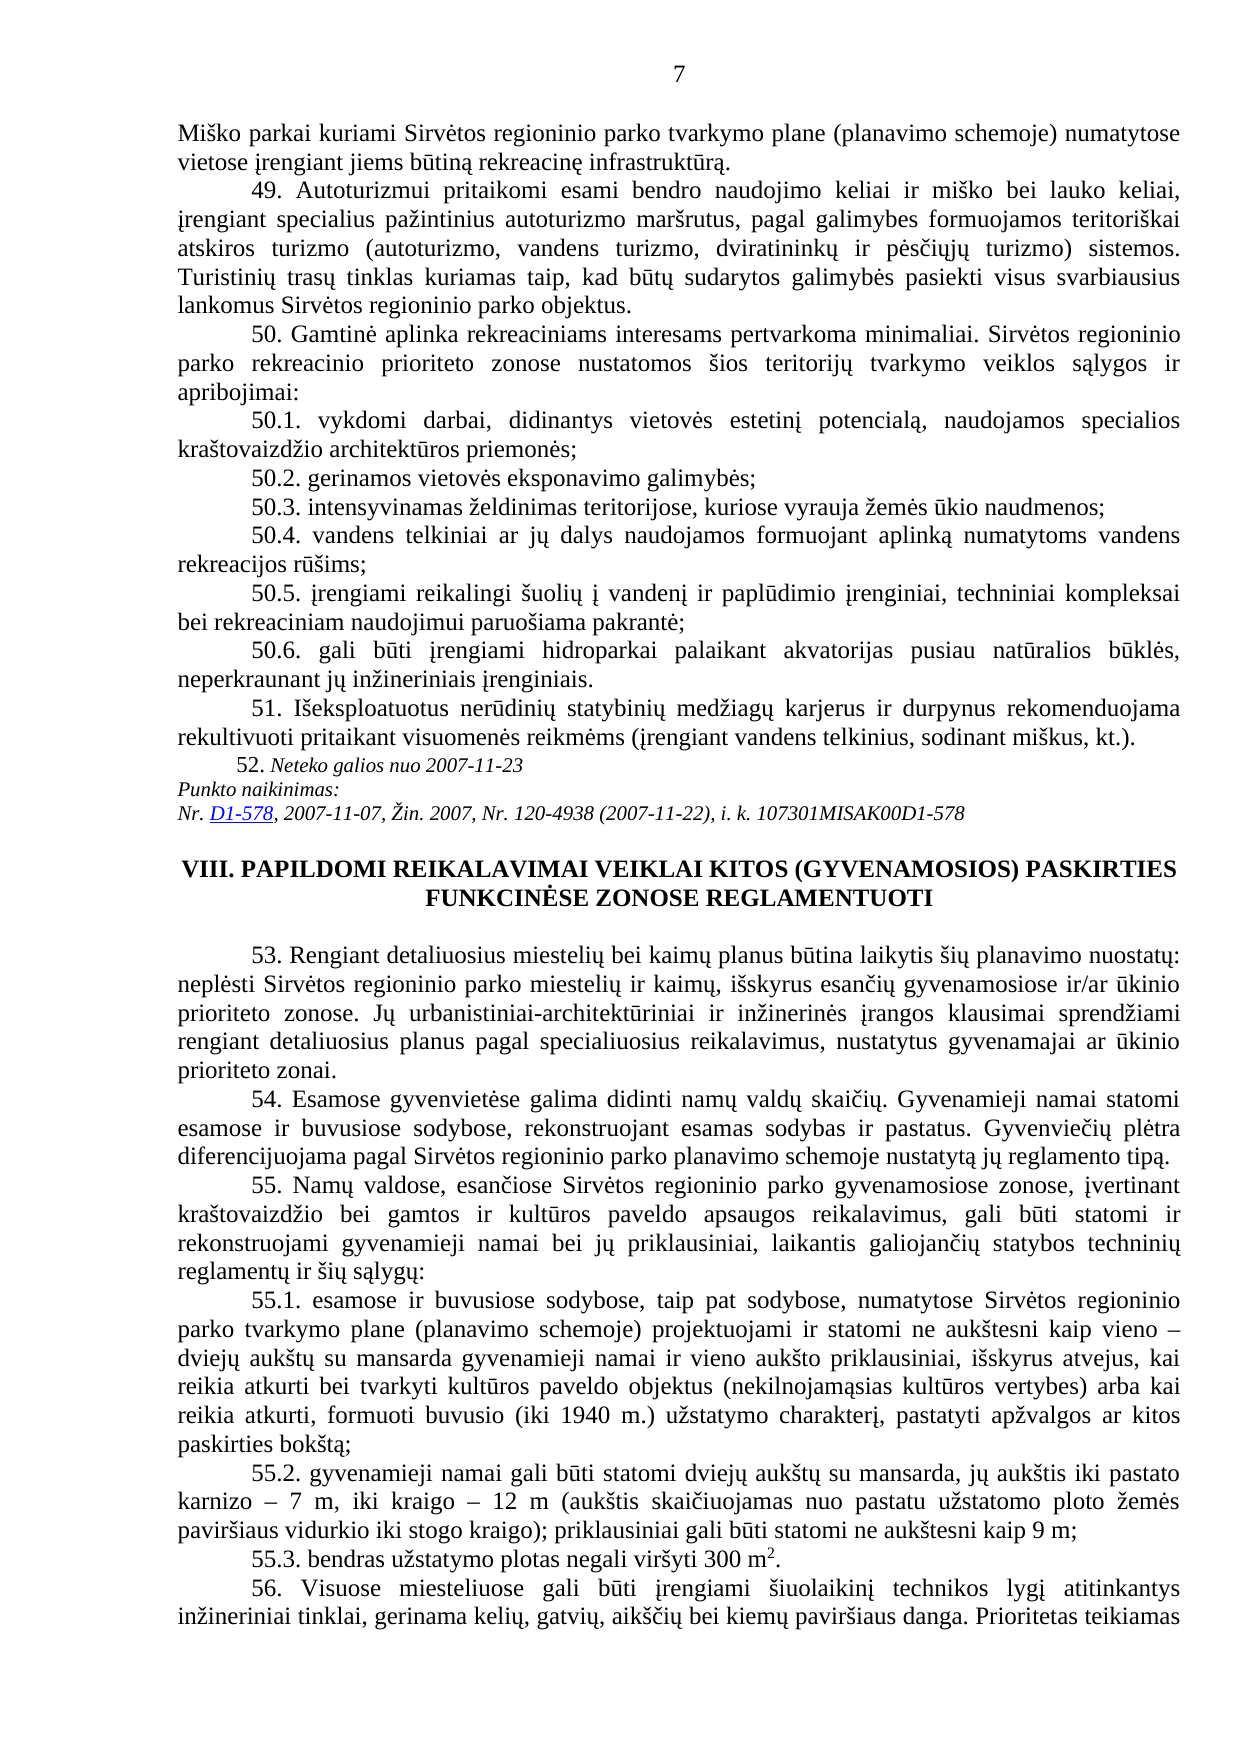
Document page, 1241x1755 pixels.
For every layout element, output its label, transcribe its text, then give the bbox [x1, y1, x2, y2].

text 50.2. gerinamos vietovės eksponavimo galimybės; [177, 463, 1181, 492]
text 50.4. vandens telkiniai ar jų dalys naudojamos formuojant aplinką numatytoms vandens rekreacijos rūšims; [177, 521, 1181, 578]
text 50.3. intensyvinamas želdinimas teritorijose, kuriose vyrauja žemės ūkio naudmenos; [177, 492, 1181, 521]
text 53. Rengiant detaliuosius miestelių bei kaimų planus būtina laikytis šių planavimo nuostatų: neplėsti Sirvėtos regioninio parko miestelių ir kaimų, išskyrus esančių gyvenamosiose ir/ar ūkinio prioriteto zonose. Jų urbanistiniai-architektūriniai ir inžinerinės įrangos klausimai sprendžiami rengiant detaliuosius planus pagal specialiuosius reikalavimus, nustatytus gyvenamajai ar ūkinio prioriteto zonai. [177, 940, 1181, 1084]
text 51. Išeksploatuotus nerūdinių statybinių medžiagų karjerus ir durpynus rekomenduojama rekultivuoti pritaikant visuomenės reikmėms (įrengiant vandens telkinius, sodinant miškus, kt.). [177, 693, 1181, 751]
text 49. Autoturizmui pritaikomi esami bendro naudojimo keliai ir miško bei lauko keliai, įrengiant specialius pažintinius autoturizmo maršrutus, pagal galimybes formuojamos teritoriškai atskiros turizmo (autoturizmo, vandens turizmo, dviratininkų ir pėsčiųjų turizmo) sistemos. Turistinių trasų tinklas kuriamas taip, kad būtų sudarytos galimybės pasiekti visus svarbiausius lankomus Sirvėtos regioninio parko objektus. [177, 176, 1181, 319]
text 50. Gamtinė aplinka rekreaciniams interesams pertvarkoma minimaliai. Sirvėtos regioninio parko rekreacinio prioriteto zonose nustatomos šios teritorijų tvarkymo veiklos sąlygos ir apribojimai: [177, 319, 1181, 406]
text 56. Visuose miesteliuose gali būti įrengiami šiuolaikinį technikos lygį atitinkantys inžineriniai tinklai, gerinama kelių, gatvių, aikščių bei kiemų paviršiaus danga. Prioritetas teikiamas [177, 1573, 1181, 1630]
text 55.3. bendras užstatymo plotas negali viršyti 300 m2. [177, 1544, 1181, 1573]
text VIII. PAPILDOMI REIKALAVIMAI VEIKLAI Kitos (gyvenamosios) paskirties funkcinėsE zonosE REGLAMENTUOTI [177, 854, 1181, 911]
text 50.1. vykdomi darbai, didinantys vietovės estetinį potencialą, naudojamos specialios kraštovaizdžio architektūros priemonės; [177, 406, 1181, 463]
text 50.5. įrengiami reikalingi šuolių į vandenį ir paplūdimio įrenginiai, techniniai kompleksai bei rekreaciniam naudojimui paruošiama pakrantė; [177, 578, 1181, 636]
text 55.1. esamose ir buvusiose sodybose, taip pat sodybose, numatytose Sirvėtos regioninio parko tvarkymo plane (planavimo schemoje) projektuojami ir statomi ne aukštesni kaip vieno – dviejų aukštų su mansarda gyvenamieji namai ir vieno aukšto priklausiniai, išskyrus atvejus, kai reikia atkurti bei tvarkyti kultūros paveldo objektus (nekilnojamąsias kultūros vertybes) arba kai reikia atkurti, formuoti buvusio (iki 1940 m.) užstatymo charakterį, pastatyti apžvalgos ar kitos paskirties bokštą; [177, 1285, 1181, 1458]
text 55. Namų valdose, esančiose Sirvėtos regioninio parko gyvenamosiose zonose, įvertinant kraštovaizdžio bei gamtos ir kultūros paveldo apsaugos reikalavimus, gali būti statomi ir rekonstruojami gyvenamieji namai bei jų priklausiniai, laikantis galiojančių statybos techninių reglamentų ir šių sąlygų: [177, 1170, 1181, 1285]
text Nr. D1-578, 2007-11-07, Žin. 2007, Nr. 120-4938 (2007-11-22), i. k. 107301MISAK00D1-578 [177, 801, 1181, 825]
text Punkto naikinimas: [177, 777, 1181, 801]
text 54. Esamose gyvenvietėse galima didinti namų valdų skaičių. Gyvenamieji namai statomi esamose ir buvusiose sodybose, rekonstruojant esamas sodybas ir pastatus. Gyvenviečių plėtra diferencijuojama pagal Sirvėtos regioninio parko planavimo schemoje nustatytą jų reglamento tipą. [177, 1084, 1181, 1170]
text Miško parkai kuriami Sirvėtos regioninio parko tvarkymo plane (planavimo schemoje) numatytose vietose įrengiant jiems būtiną rekreacinę infrastruktūrą. [177, 118, 1181, 176]
text 55.2. gyvenamieji namai gali būti statomi dviejų aukštų su mansarda, jų aukštis iki pastato karnizo – 7 m, iki kraigo – 12 m (aukštis skaičiuojamas nuo pastatu užstatomo ploto žemės paviršiaus vidurkio iki stogo kraigo); priklausiniai gali būti statomi ne aukštesni kaip 9 m; [177, 1458, 1181, 1544]
text 52. Neteko galios nuo 2007-11-23 [177, 751, 1181, 777]
text 50.6. gali būti įrengiami hidroparkai palaikant akvatorijas pusiau natūralios būklės, neperkraunant jų inžineriniais įrenginiais. [177, 636, 1181, 693]
